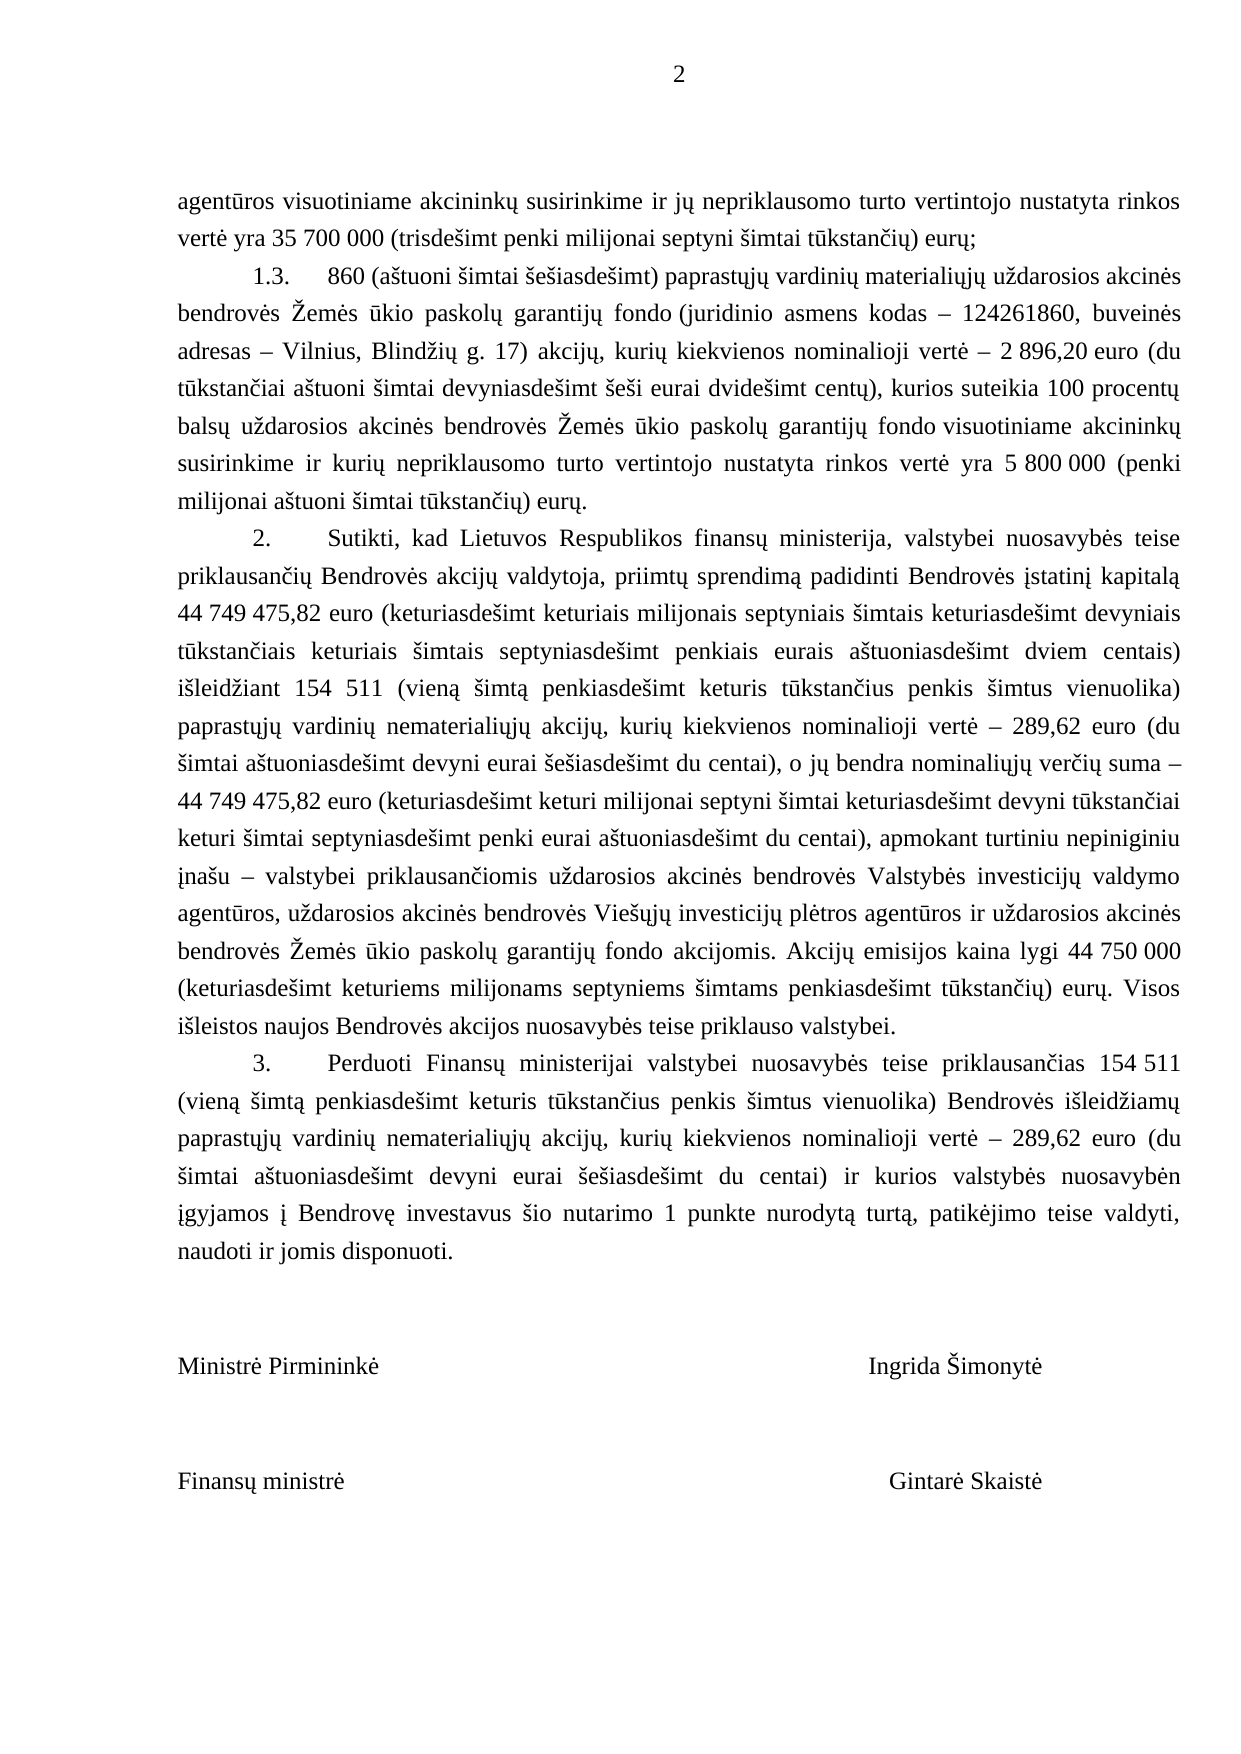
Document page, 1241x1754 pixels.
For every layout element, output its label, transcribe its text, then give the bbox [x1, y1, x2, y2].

text 3. Perduoti Finansų ministerijai valstybei nuosavybės teise priklausančias 154 511 (vieną šimtą penkiasdešimt keturis tūkstančius penkis šimtus vienuolika) Bendrovės išleidžiamų paprastųjų vardinių nematerialiųjų akcijų, kurių kiekvienos nominalioji vertė – 289,62 euro (du šimtai aštuoniasdešimt devyni eurai šešiasdešimt du centai) ir kurios valstybės nuosavybėn įgyjamos į Bendrovę investavus šio nutarimo 1 punkte nurodytą turtą, patikėjimo teise valdyti, naudoti ir jomis disponuoti. [177, 1040, 1181, 1265]
text agentūros visuotiniame akcininkų susirinkime ir jų nepriklausomo turto vertintojo nustatyta rinkos vertė yra 35 700 000 (trisdešimt penki milijonai septyni šimtai tūkstančių) eurų; [177, 177, 1181, 252]
text Ministrė Pirmininkė Ingrida Šimonytė [177, 1351, 1181, 1380]
text 2. Sutikti, kad Lietuvos Respublikos finansų ministerija, valstybei nuosavybės teise priklausančių Bendrovės akcijų valdytoja, priimtų sprendimą padidinti Bendrovės įstatinį kapitalą 44 749 475,82 euro (keturiasdešimt keturiais milijonais septyniais šimtais keturiasdešimt devyniais tūkstančiais keturiais šimtais septyniasdešimt penkiais eurais aštuoniasdešimt dviem centais) išleidžiant 154 511 (vieną šimtą penkiasdešimt keturis tūkstančius penkis šimtus vienuolika) paprastųjų vardinių nematerialiųjų akcijų, kurių kiekvienos nominalioji vertė – 289,62 euro (du šimtai aštuoniasdešimt devyni eurai šešiasdešimt du centai), o jų bendra nominaliųjų verčių suma – 44 749 475,82 euro (keturiasdešimt keturi milijonai septyni šimtai keturiasdešimt devyni tūkstančiai keturi šimtai septyniasdešimt penki eurai aštuoniasdešimt du centai), apmokant turtiniu nepiniginiu įnašu – valstybei priklausančiomis uždarosios akcinės bendrovės Valstybės investicijų valdymo agentūros, uždarosios akcinės bendrovės Viešųjų investicijų plėtros agentūros ir uždarosios akcinės bendrovės Žemės ūkio paskolų garantijų fondo akcijomis. Akcijų emisijos kaina lygi 44 750 000 (keturiasdešimt keturiems milijonams septyniems šimtams penkiasdešimt tūkstančių) eurų. Visos išleistos naujos Bendrovės akcijos nuosavybės teise priklauso valstybei. [177, 515, 1181, 1040]
text 1.3. 860 (aštuoni šimtai šešiasdešimt) paprastųjų vardinių materialiųjų uždarosios akcinės bendrovės Žemės ūkio paskolų garantijų fondo (juridinio asmens kodas – 124261860, buveinės adresas – Vilnius, Blindžių g. 17) akcijų, kurių kiekvienos nominalioji vertė – 2 896,20 euro (du tūkstančiai aštuoni šimtai devyniasdešimt šeši eurai dvidešimt centų), kurios suteikia 100 procentų balsų uždarosios akcinės bendrovės Žemės ūkio paskolų garantijų fondo visuotiniame akcininkų susirinkime ir kurių nepriklausomo turto vertintojo nustatyta rinkos vertė yra 5 800 000 (penki milijonai aštuoni šimtai tūkstančių) eurų. [177, 252, 1181, 515]
text Finansų ministrė Gintarė Skaistė [177, 1466, 1181, 1495]
